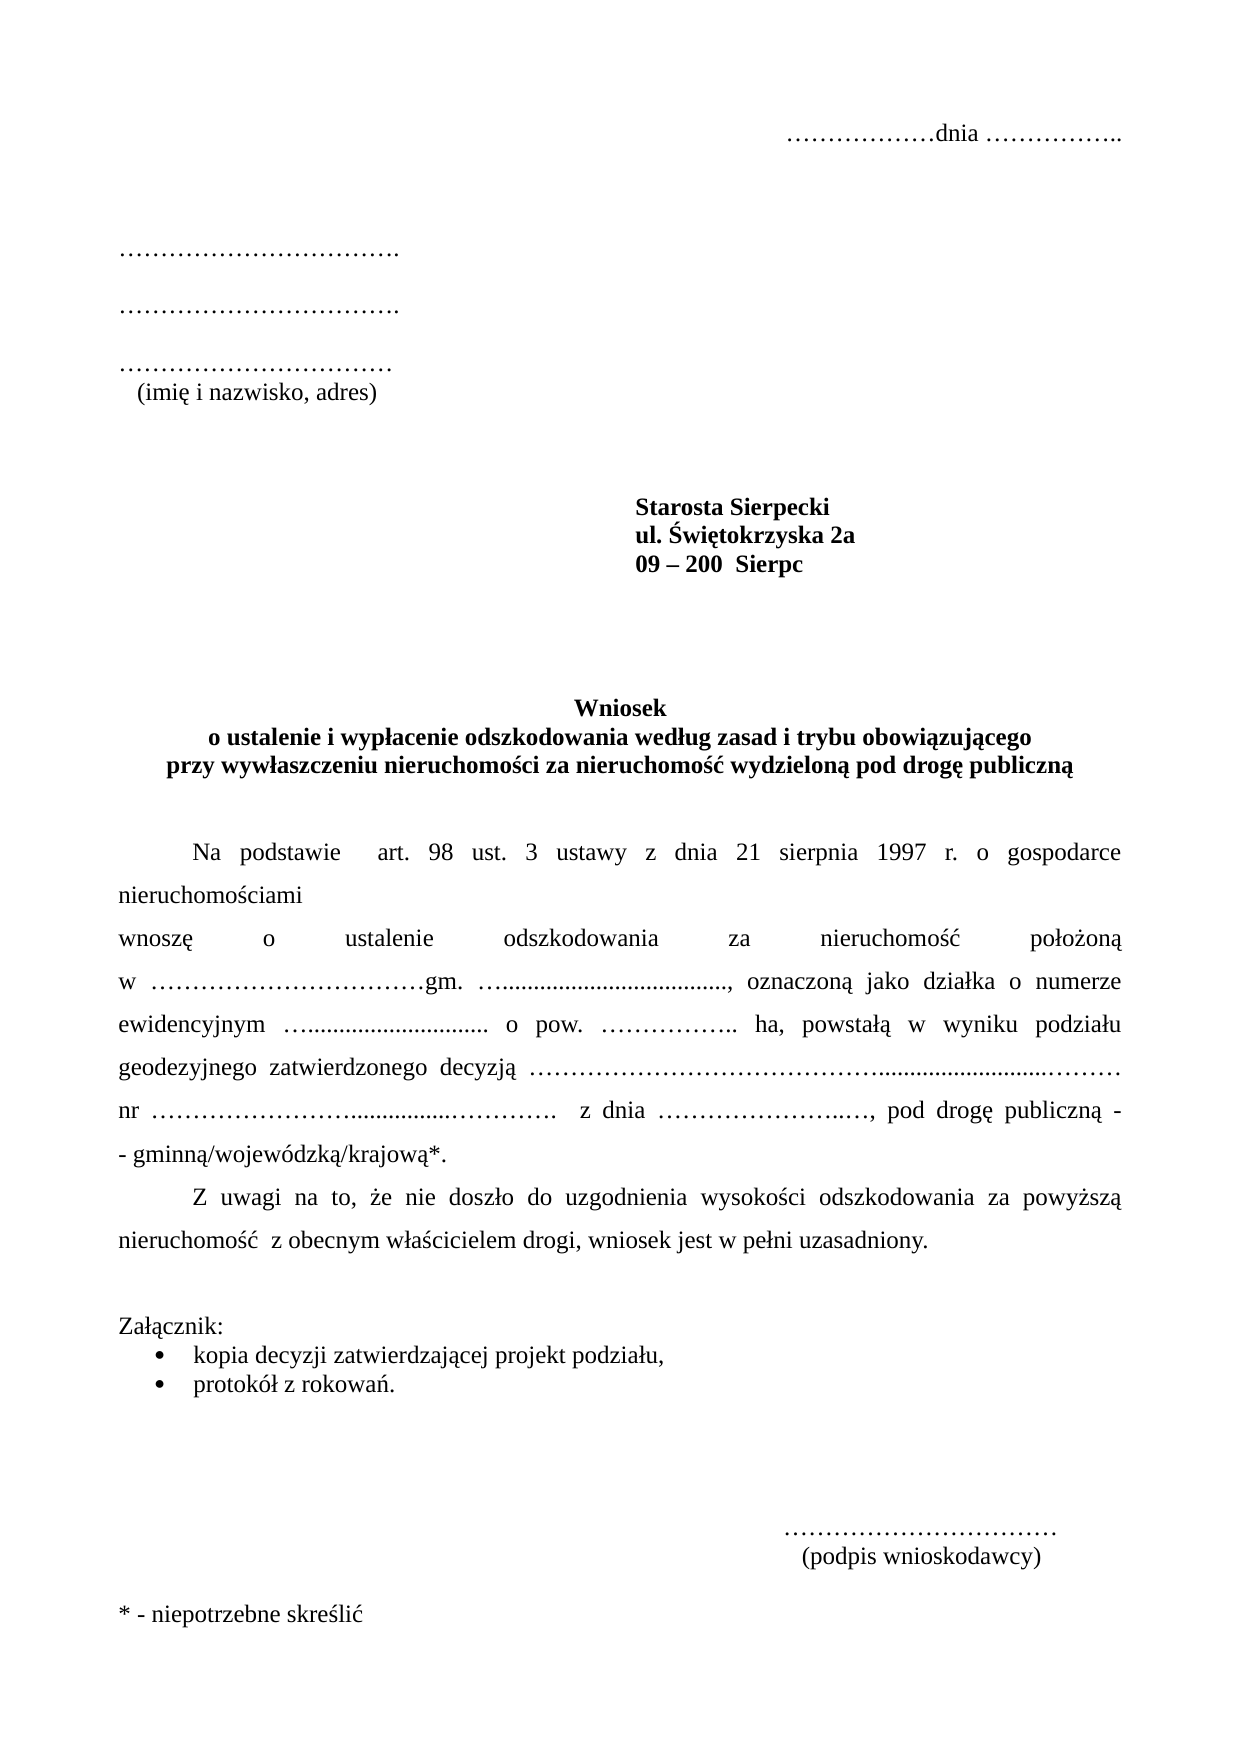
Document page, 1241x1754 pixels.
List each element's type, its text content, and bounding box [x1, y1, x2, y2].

text Z uwagi na to, że nie doszło do uzgodnienia wysokości odszkodowania za powyższą nieruchomość z obecnym właścicielem drogi, wniosek jest w pełni uzasadniony. [118, 1182, 1122, 1254]
text (imię i nazwisko, adres) [118, 377, 1122, 406]
text ul. Świętokrzyska 2a [118, 521, 1122, 549]
text Załącznik: [118, 1311, 1122, 1340]
text …………………………… [118, 348, 1122, 377]
text ……………………………. [118, 291, 1122, 319]
text ……………………………. [118, 233, 1122, 262]
text ………………dnia …………….. [118, 118, 1122, 147]
text * - niepotrzebne skreślić [118, 1599, 1122, 1627]
text Wniosek [118, 693, 1122, 722]
list protokół z rokowań. [156, 1369, 1122, 1397]
text 09 – 200 Sierpc [118, 549, 1122, 578]
text …………………………… [118, 1512, 1122, 1541]
list kopia decyzji zatwierdzającej projekt podziału, [156, 1340, 1122, 1369]
text przy wywłaszczeniu nieruchomości za nieruchomość wydzieloną pod drogę publiczną [118, 751, 1122, 779]
text Starosta Sierpecki [118, 492, 1122, 521]
text (podpis wnioskodawcy) [118, 1541, 1122, 1570]
text o ustalenie i wypłacenie odszkodowania według zasad i trybu obowiązującego [118, 722, 1122, 751]
text Na podstawie art. 98 ust. 3 ustawy z dnia 21 sierpnia 1997 r. o gospodarce nieruchomościami wnoszę o ustalenie odszkodowania za nieruchomość położoną w ……………………………gm. …...................................., oznaczoną jako działka o numerze ewidencyjnym …............................. o pow. …………….. ha, powstałą w wyniku podziału geodezyjnego zatwierdzonego decyzją ……………………………………...........................……… nr ……………………................…………. z dnia …………………..…, pod drogę publiczną - - gminną/wojewódzką/krajową*. [118, 837, 1122, 1167]
